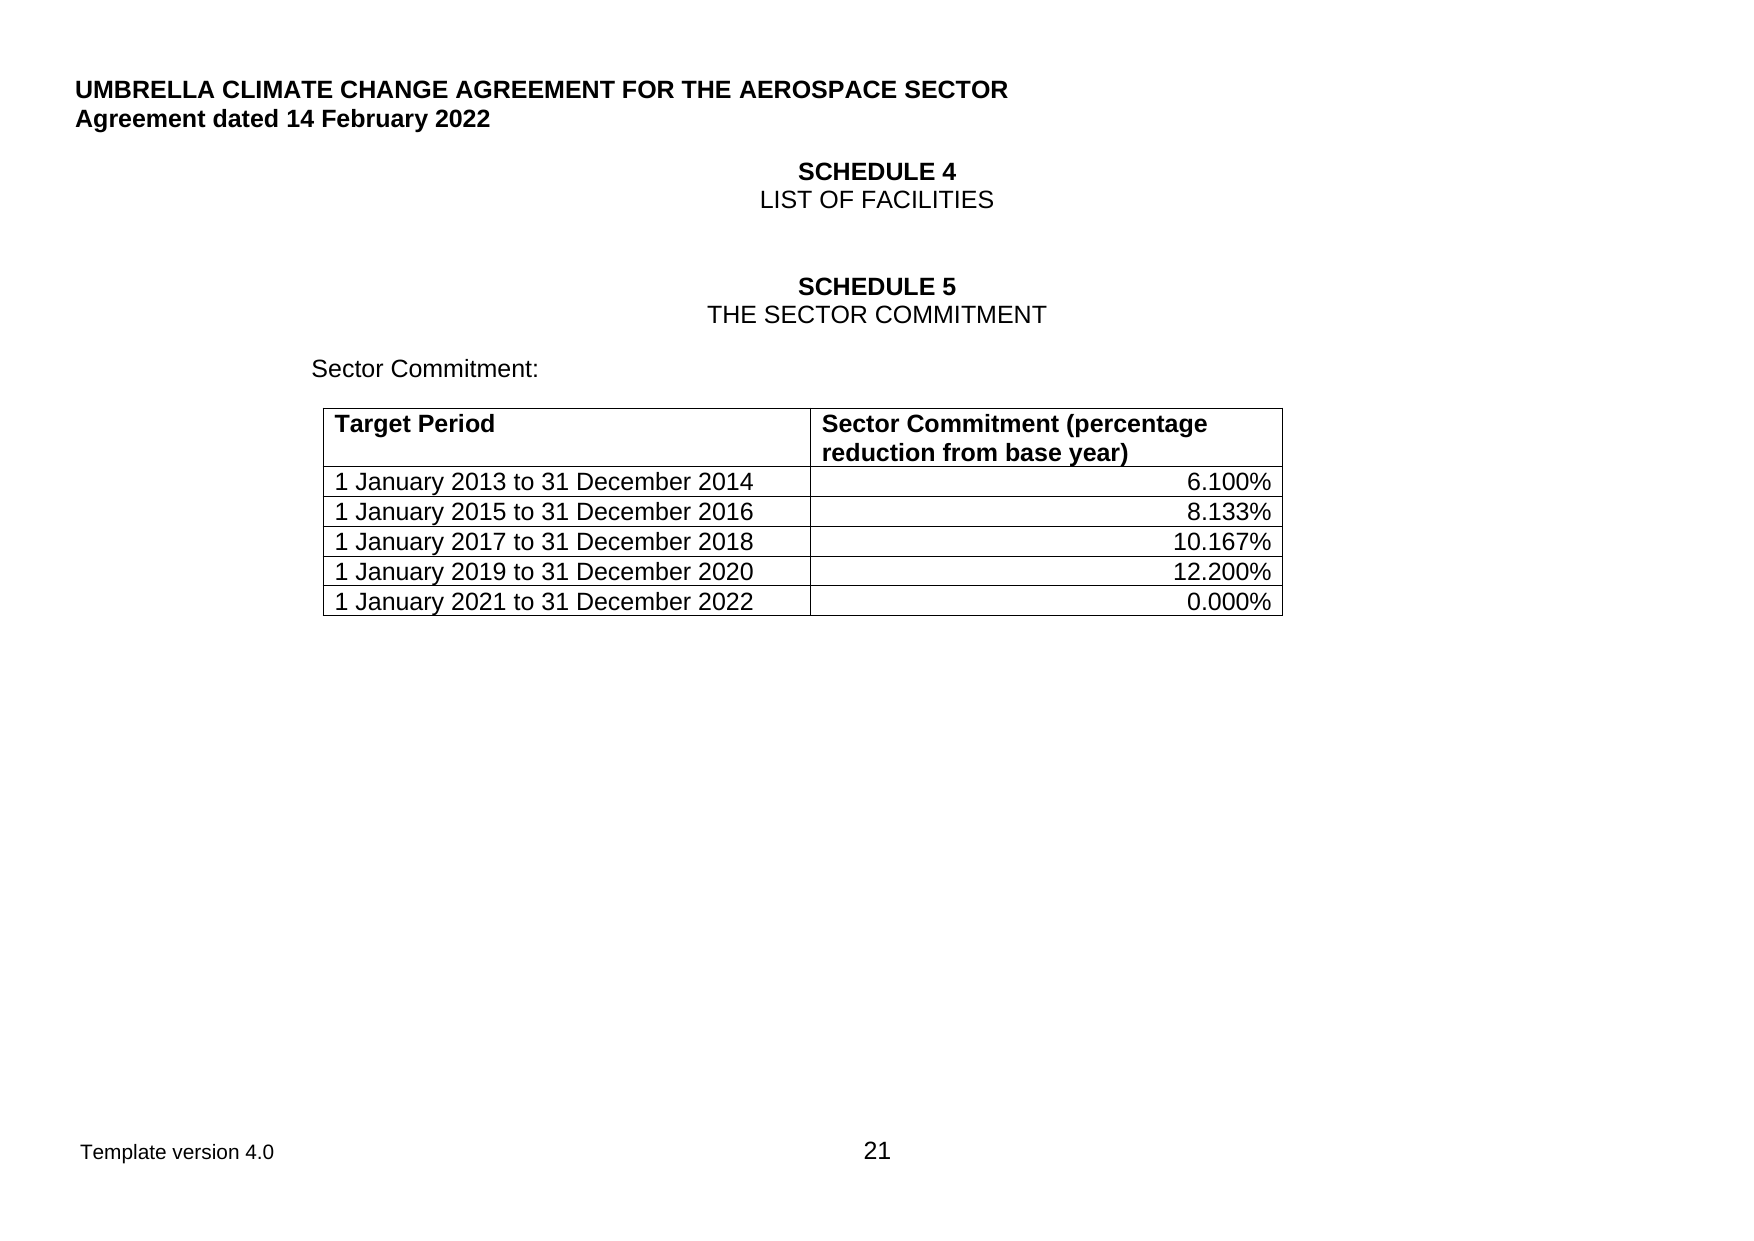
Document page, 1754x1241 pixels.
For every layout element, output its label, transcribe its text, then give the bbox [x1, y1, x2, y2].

table_cell 12.200% [811, 557, 1282, 585]
table_cell 8.133% [811, 497, 1282, 526]
table_header Sector Commitment (percentage reduction from base year) [811, 409, 1282, 466]
text SCHEDULE 4 [75, 156, 1679, 185]
table_cell 10.167% [811, 527, 1282, 556]
table_cell 1 January 2015 to 31 December 2016 [324, 497, 810, 526]
text SCHEDULE 5 [75, 271, 1679, 300]
text Sector Commitment: [75, 354, 1679, 383]
table_cell 1 January 2021 to 31 December 2022 [324, 586, 810, 615]
table_cell 0.000% [811, 586, 1282, 615]
table_cell 1 January 2017 to 31 December 2018 [324, 527, 810, 556]
text THE SECTOR COMMITMENT [75, 300, 1679, 329]
table_cell 6.100% [811, 467, 1282, 496]
text LIST OF FACILITIES [75, 185, 1679, 214]
table_header Target Period [324, 409, 810, 466]
table_cell 1 January 2019 to 31 December 2020 [324, 557, 810, 585]
table_cell 1 January 2013 to 31 December 2014 [324, 467, 810, 496]
